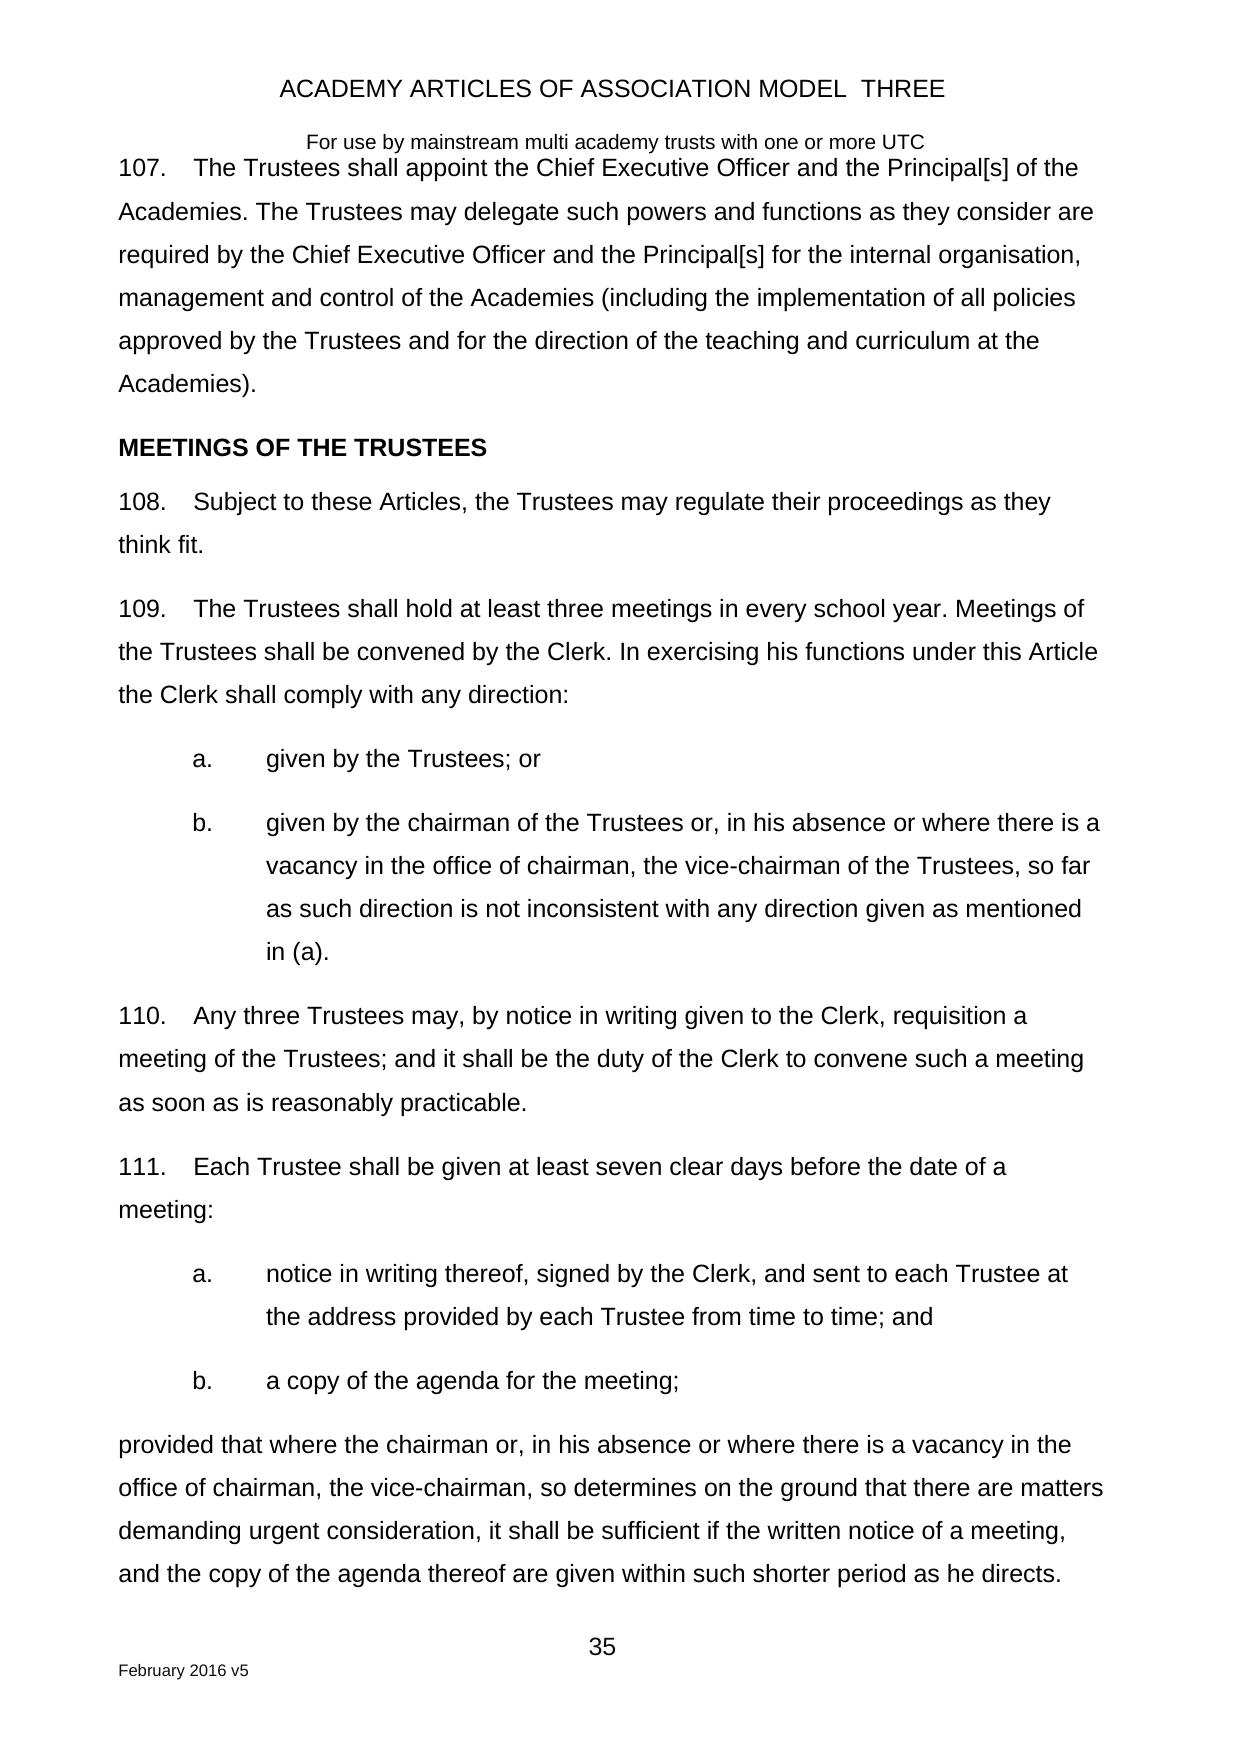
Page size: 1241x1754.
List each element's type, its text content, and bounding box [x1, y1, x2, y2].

subtitle MEETINGS OF THE TRUSTEES [118, 433, 1107, 462]
text 110. Any three Trustees may, by notice in writing given to the Clerk, requisition a meeting of the Trustees; and it shall be the duty of the Clerk to convene such a meeting as soon as is reasonably practicable. [118, 1001, 1107, 1116]
text provided that where the chairman or, in his absence or where there is a vacancy in the office of chairman, the vice-chairman, so determines on the ground that there are matters demanding urgent consideration, it shall be sufficient if the written notice of a meeting, and the copy of the agenda thereof are given within such shorter period as he directs. [118, 1430, 1107, 1588]
text b. a copy of the agenda for the meeting; [192, 1366, 1107, 1394]
text 109. The Trustees shall hold at least three meetings in every school year. Meetings of the Trustees shall be convened by the Clerk. In exercising his functions under this Article the Clerk shall comply with any direction: [118, 594, 1107, 709]
text 107. The Trustees shall appoint the Chief Executive Officer and the Principal[s] of the Academies. The Trustees may delegate such powers and functions as they consider are required by the Chief Executive Officer and the Principal[s] for the internal organisation, management and control of the Academies (including the implementation of all policies approved by the Trustees and for the direction of the teaching and curriculum at the Academies). [118, 153, 1107, 398]
list given by the chairman of the Trustees or, in his absence or where there is a vacancy in the office of chairman, the vice-chairman of the Trustees, so far as such direction is not inconsistent with any direction given as mentioned in (a). [192, 808, 1107, 966]
text 111. Each Trustee shall be given at least seven clear days before the date of a meeting: [118, 1152, 1107, 1223]
text 108. Subject to these Articles, the Trustees may regulate their proceedings as they think fit. [118, 487, 1107, 559]
list given by the Trustees; or [192, 744, 1107, 773]
text a. notice in writing thereof, signed by the Clerk, and sent to each Trustee at the address provided by each Trustee from time to time; and [192, 1259, 1107, 1331]
